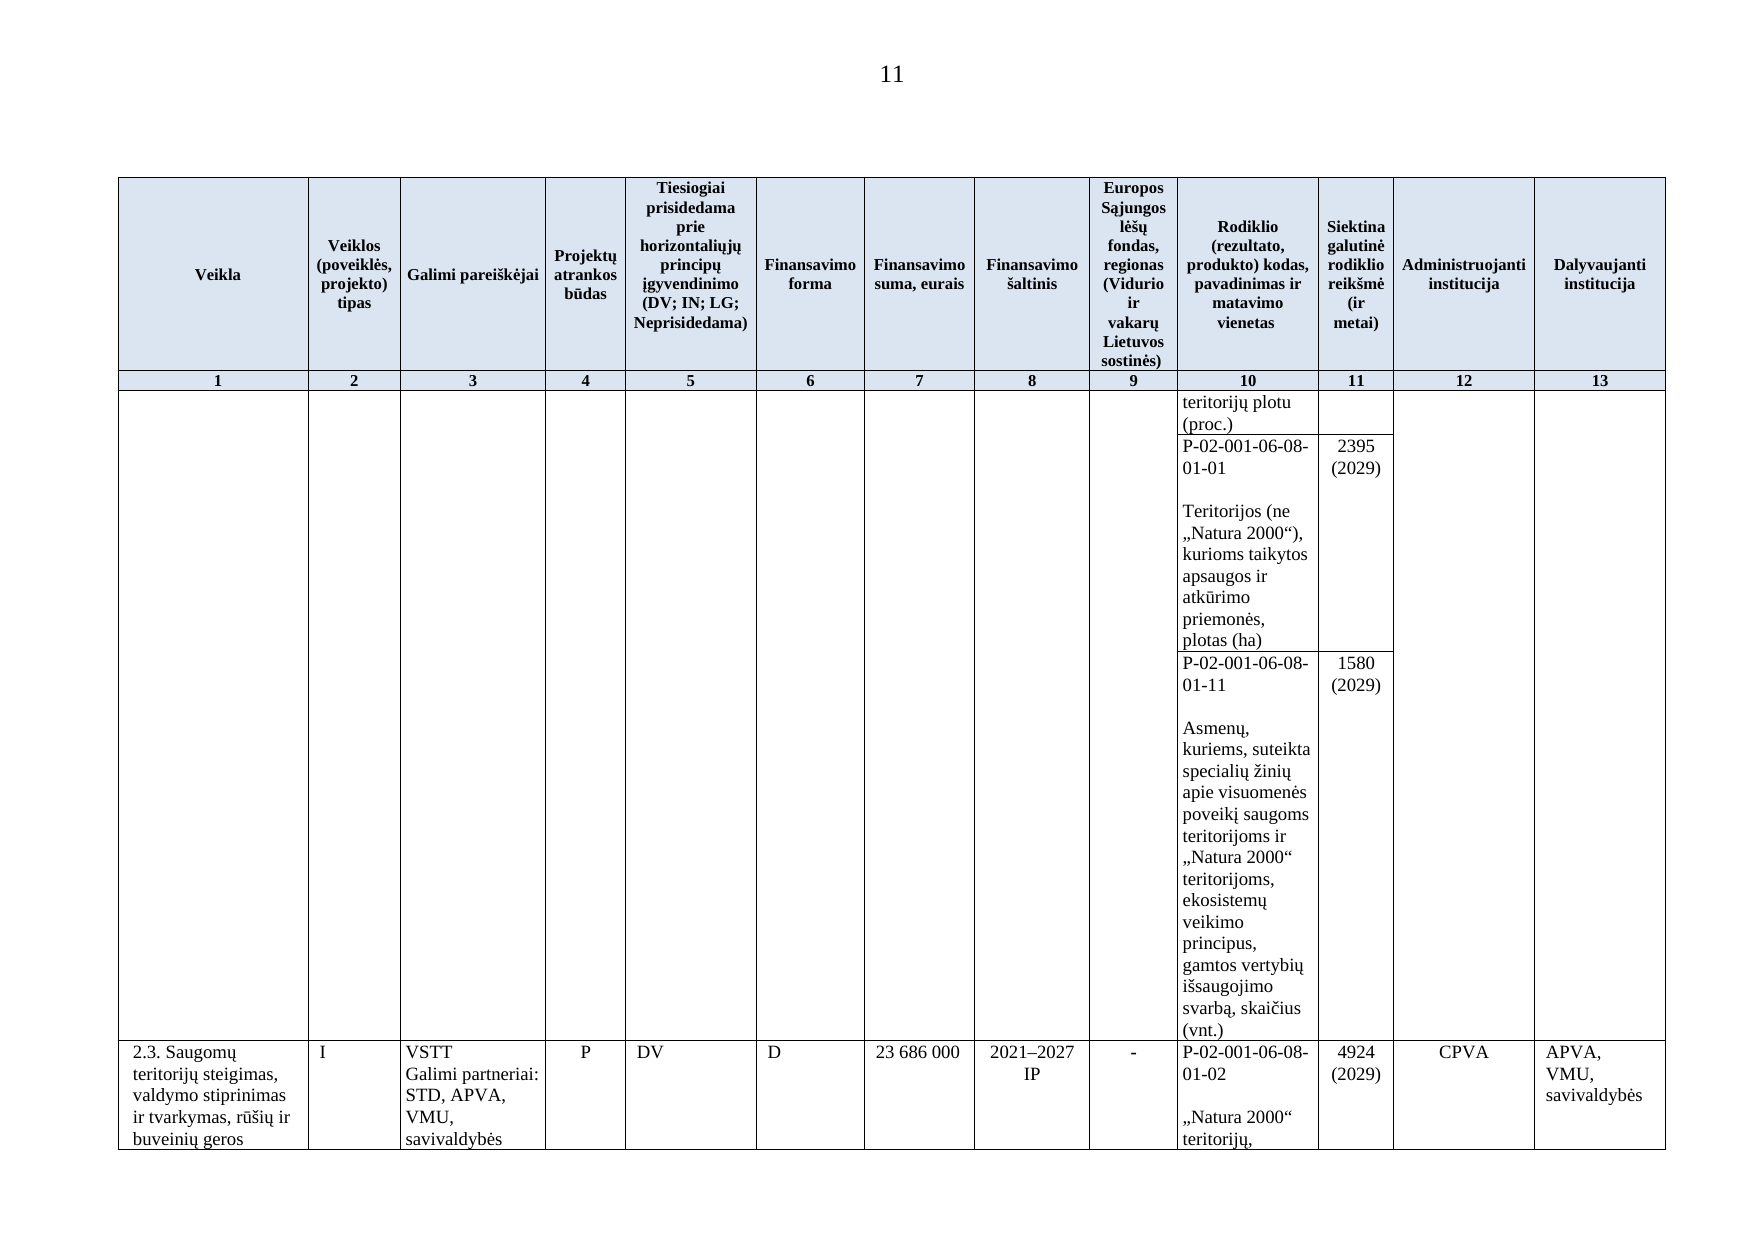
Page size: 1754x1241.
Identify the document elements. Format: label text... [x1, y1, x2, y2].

table_cell - [1090, 391, 1177, 1040]
table_header Veikla [119, 178, 308, 370]
table_cell [119, 391, 308, 1040]
table_cell 2021–2027 IP [975, 1041, 1089, 1149]
table_cell 12 [1394, 371, 1534, 390]
table_cell teritorijų plotu (proc.) [1178, 391, 1318, 434]
table_cell VSTT Galimi partneriai: STD, APVA, VMU, savivaldybės [401, 1041, 545, 1149]
table_cell 11 [1319, 371, 1393, 390]
table_header Siektina galutinė rodiklio reikšmė (ir metai) [1319, 178, 1393, 370]
table_cell [757, 391, 864, 1040]
table_header Galimi pareiškėjai [401, 178, 545, 370]
table_cell [1394, 391, 1534, 1040]
table_cell [1535, 391, 1665, 1040]
table_cell 13 [1535, 371, 1665, 390]
table_cell [865, 391, 974, 1040]
table_cell [309, 391, 400, 1040]
table_cell 10 [1178, 371, 1318, 390]
table_cell 9 [1090, 371, 1177, 390]
table_header Tiesiogiai prisidedama prie horizontaliųjų principų įgyvendinimo (DV; IN; LG; Neprisidedama) [626, 178, 756, 370]
table_cell [975, 391, 1089, 1040]
table_cell P-02-001-06-08-01-11 Asmenų, kuriems, suteikta specialių žinių apie visuomenės poveikį saugoms teritorijoms ir „Natura 2000“ teritorijoms, ekosistemų veikimo principus, gamtos vertybių išsaugojimo svarbą, skaičius (vnt.) [1178, 652, 1318, 1040]
table_cell 5 [626, 371, 756, 390]
table_cell 4924 (2029) [1319, 1041, 1393, 1149]
table_cell 2 [309, 371, 400, 390]
table_cell P [546, 1041, 625, 1149]
table_cell 23 686 000 [865, 1041, 974, 1149]
table_cell CPVA [1394, 1041, 1534, 1149]
table_cell I [309, 1041, 400, 1149]
table_cell APVA, VMU, savivaldybės [1535, 1041, 1665, 1149]
table_cell P-02-001-06-08-01-01 Teritorijos (ne „Natura 2000“), kurioms taikytos apsaugos ir atkūrimo priemonės, plotas (ha) [1178, 435, 1318, 651]
table_header Finansavimo šaltinis [975, 178, 1089, 370]
table_cell P-02-001-06-08-01-02 „Natura 2000“ teritorijų, [1178, 1041, 1318, 1149]
table_cell 2.3. Saugomų teritorijų steigimas, valdymo stiprinimas ir tvarkymas, rūšių ir buveinių geros [119, 1041, 308, 1149]
table_header Europos Sąjungos lėšų fondas, regionas (Vidurio ir vakarų Lietuvos sostinės) [1090, 178, 1177, 370]
table_header Administruojanti institucija [1394, 178, 1534, 370]
table_cell [626, 391, 756, 1040]
table_cell [401, 391, 545, 1040]
table_cell 1580 (2029) [1319, 652, 1393, 1040]
table_cell DV [626, 1041, 756, 1149]
table_cell 6 [757, 371, 864, 390]
table_cell 1 [119, 371, 308, 390]
table_header Finansavimo forma [757, 178, 864, 370]
table_cell 3 [401, 371, 545, 390]
table_cell 4 [546, 371, 625, 390]
table_cell 2395 (2029) [1319, 435, 1393, 651]
table_cell 7 [865, 371, 974, 390]
table_header Projektų atrankos būdas [546, 178, 625, 370]
table_cell 8 [975, 371, 1089, 390]
table_header Rodiklio (rezultato, produkto) kodas, pavadinimas ir matavimo vienetas [1178, 178, 1318, 370]
table_cell [1319, 391, 1393, 434]
table_cell D [757, 1041, 864, 1149]
table_cell - [1090, 1041, 1177, 1149]
table_cell [546, 391, 625, 1040]
table_header Finansavimo suma, eurais [865, 178, 974, 370]
table_header Veiklos (poveiklės, projekto) tipas [309, 178, 400, 370]
table_header Dalyvaujanti institucija [1535, 178, 1665, 370]
